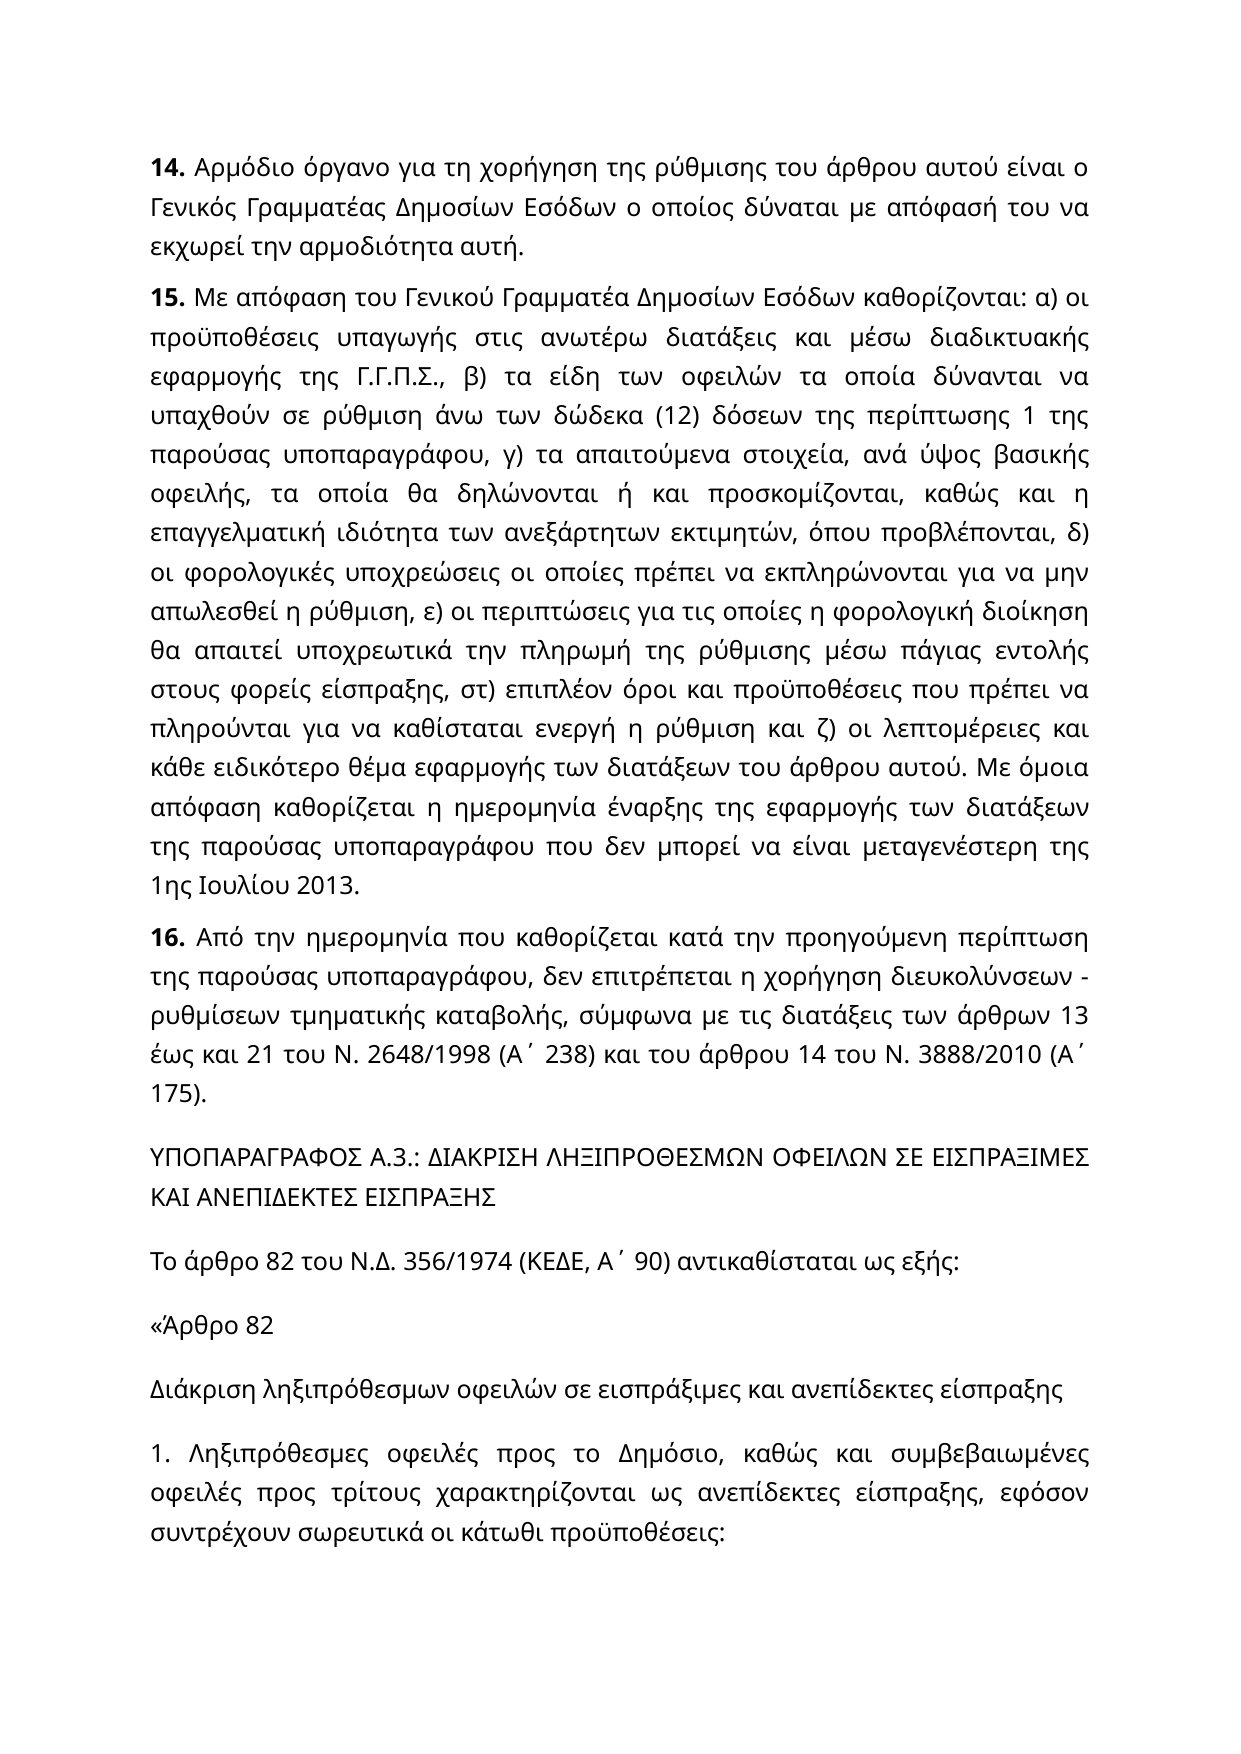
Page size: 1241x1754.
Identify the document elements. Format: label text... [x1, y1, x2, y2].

text Διάκριση ληξιπρόθεσμων οφειλών σε εισπράξιμες και ανεπίδεκτες είσπραξης [150, 1372, 1090, 1406]
text 14. Αρμόδιο όργανο για τη χορήγηση της ρύθμισης του άρθρου αυτού είναι ο Γενικός Γραμματέας Δημοσίων Εσόδων ο οποίος δύναται με απόφασή του να εκχωρεί την αρμοδιότητα αυτή. [150, 150, 1090, 262]
text ΥΠΟΠΑΡΑΓΡΑΦΟΣ Α.3.: ΔΙΑΚΡΙΣΗ ΛΗΞΙΠΡΟΘΕΣΜΩΝ ΟΦΕΙΛΩΝ ΣΕ ΕΙΣΠΡΑΞΙΜΕΣ ΚΑΙ ΑΝΕΠΙΔΕΚΤΕΣ ΕΙΣΠΡΑΞΗΣ [150, 1140, 1090, 1213]
text 1. Ληξιπρόθεσμες οφειλές προς το Δημόσιο, καθώς και συμβεβαιωμένες οφειλές προς τρίτους χαρακτηρίζονται ως ανεπίδεκτες είσπραξης, εφόσον συντρέχουν σωρευτικά οι κάτωθι προϋποθέσεις: [150, 1436, 1090, 1548]
text «Άρθρο 82 [150, 1307, 1090, 1342]
text Το άρθρο 82 του Ν.Δ. 356/1974 (ΚΕΔΕ, Α΄ 90) αντικαθίσταται ως εξής: [150, 1243, 1090, 1277]
text 16. Από την ημερομηνία που καθορίζεται κατά την προηγούμενη περίπτωση της παρούσας υποπαραγράφου, δεν επιτρέπεται η χορήγηση διευκολύνσεων - ρυθμίσεων τμηματικής καταβολής, σύμφωνα με τις διατάξεις των άρθρων 13 έως και 21 του Ν. 2648/1998 (Α΄ 238) και του άρθρου 14 του Ν. 3888/2010 (Α΄ 175). [150, 919, 1090, 1110]
text 15. Με απόφαση του Γενικού Γραμματέα Δημοσίων Εσόδων καθορίζονται: α) οι προϋποθέσεις υπαγωγής στις ανωτέρω διατάξεις και μέσω διαδικτυακής εφαρμογής της Γ.Γ.Π.Σ., β) τα είδη των οφειλών τα οποία δύνανται να υπαχθούν σε ρύθμιση άνω των δώδεκα (12) δόσεων της περίπτωσης 1 της παρούσας υποπαραγράφου, γ) τα απαιτούμενα στοιχεία, ανά ύψος βασικής οφειλής, τα οποία θα δηλώνονται ή και προσκομίζονται, καθώς και η επαγγελματική ιδιότητα των ανεξάρτητων εκτιμητών, όπου προβλέπονται, δ) οι φορολογικές υποχρεώσεις οι οποίες πρέπει να εκπληρώνονται για να μην απωλεσθεί η ρύθμιση, ε) οι περιπτώσεις για τις οποίες η φορολογική διοίκηση θα απαιτεί υποχρεωτικά την πληρωμή της ρύθμισης μέσω πάγιας εντολής στους φορείς είσπραξης, στ) επιπλέον όροι και προϋποθέσεις που πρέπει να πληρούνται για να καθίσταται ενεργή η ρύθμιση και ζ) οι λεπτομέρειες και κάθε ειδικότερο θέμα εφαρμογής των διατάξεων του άρθρου αυτού. Με όμοια απόφαση καθορίζεται η ημερομηνία έναρξης της εφαρμογής των διατάξεων της παρούσας υποπαραγράφου που δεν μπορεί να είναι μεταγενέστερη της 1ης Ιουλίου 2013. [150, 280, 1090, 902]
